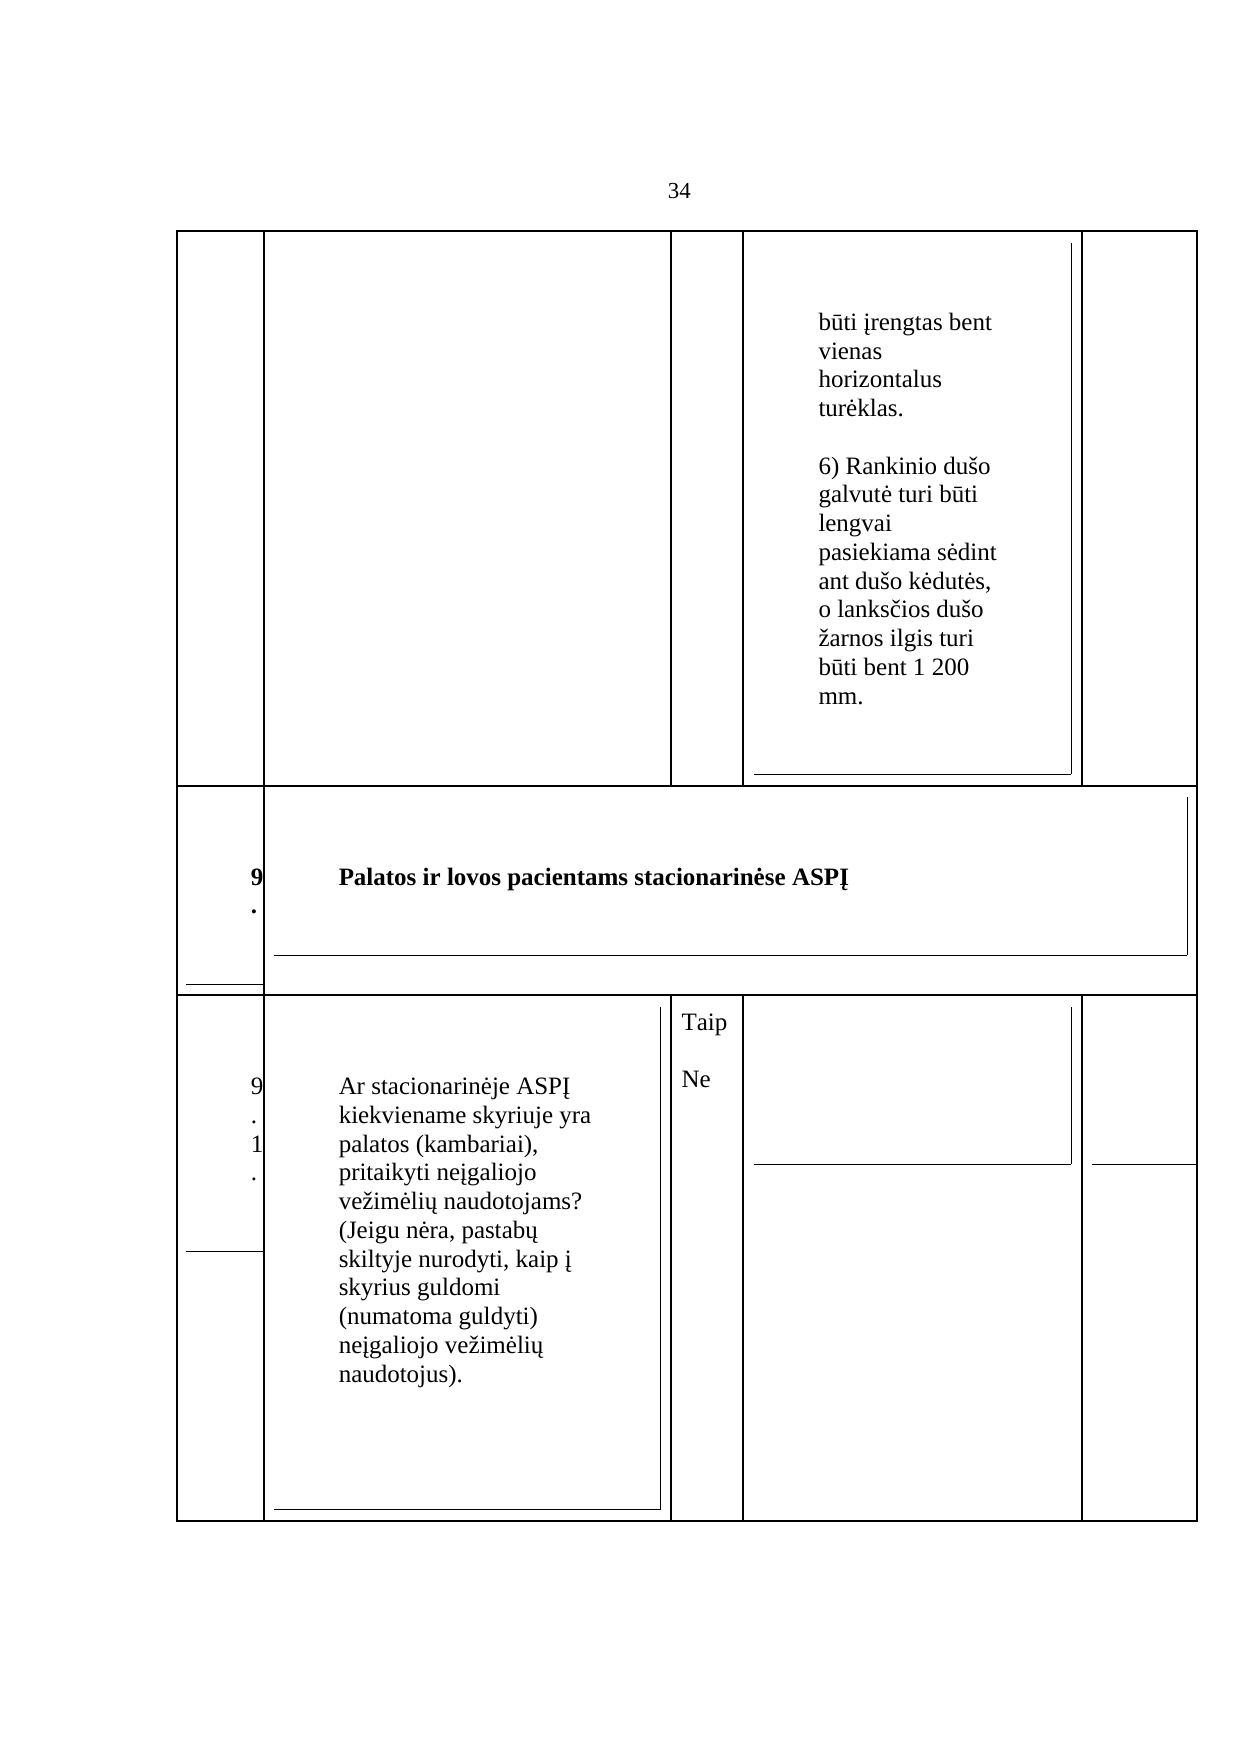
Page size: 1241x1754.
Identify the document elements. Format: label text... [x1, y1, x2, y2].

table_cell [265, 232, 670, 784]
table_cell [1083, 996, 1196, 1520]
table_cell [1083, 232, 1196, 784]
table_cell Ar stacionarinėje ASPĮ kiekviename skyriuje yra palatos (kambariai), pritaikyti neįgaliojo vežimėlių naudotojams? (Jeigu nėra, pastabų skiltyje nurodyti, kaip į skyrius guldomi (numatoma guldyti) neįgaliojo vežimėlių naudotojus). [265, 996, 670, 1520]
table_cell [178, 232, 263, 784]
table_cell 9. [178, 787, 263, 994]
table_cell [672, 232, 742, 784]
table_cell Taip Ne [672, 996, 742, 1520]
table_cell būti įrengtas bent vienas horizontalus turėklas. 6) Rankinio dušo galvutė turi būti lengvai pasiekiama sėdint ant dušo kėdutės, o lanksčios dušo žarnos ilgis turi būti bent 1 200 mm. [744, 232, 1081, 784]
table_cell Palatos ir lovos pacientams stacionarinėse ASPĮ [265, 787, 1196, 994]
table_cell 9.1. [178, 996, 263, 1520]
table_cell [744, 996, 1081, 1520]
